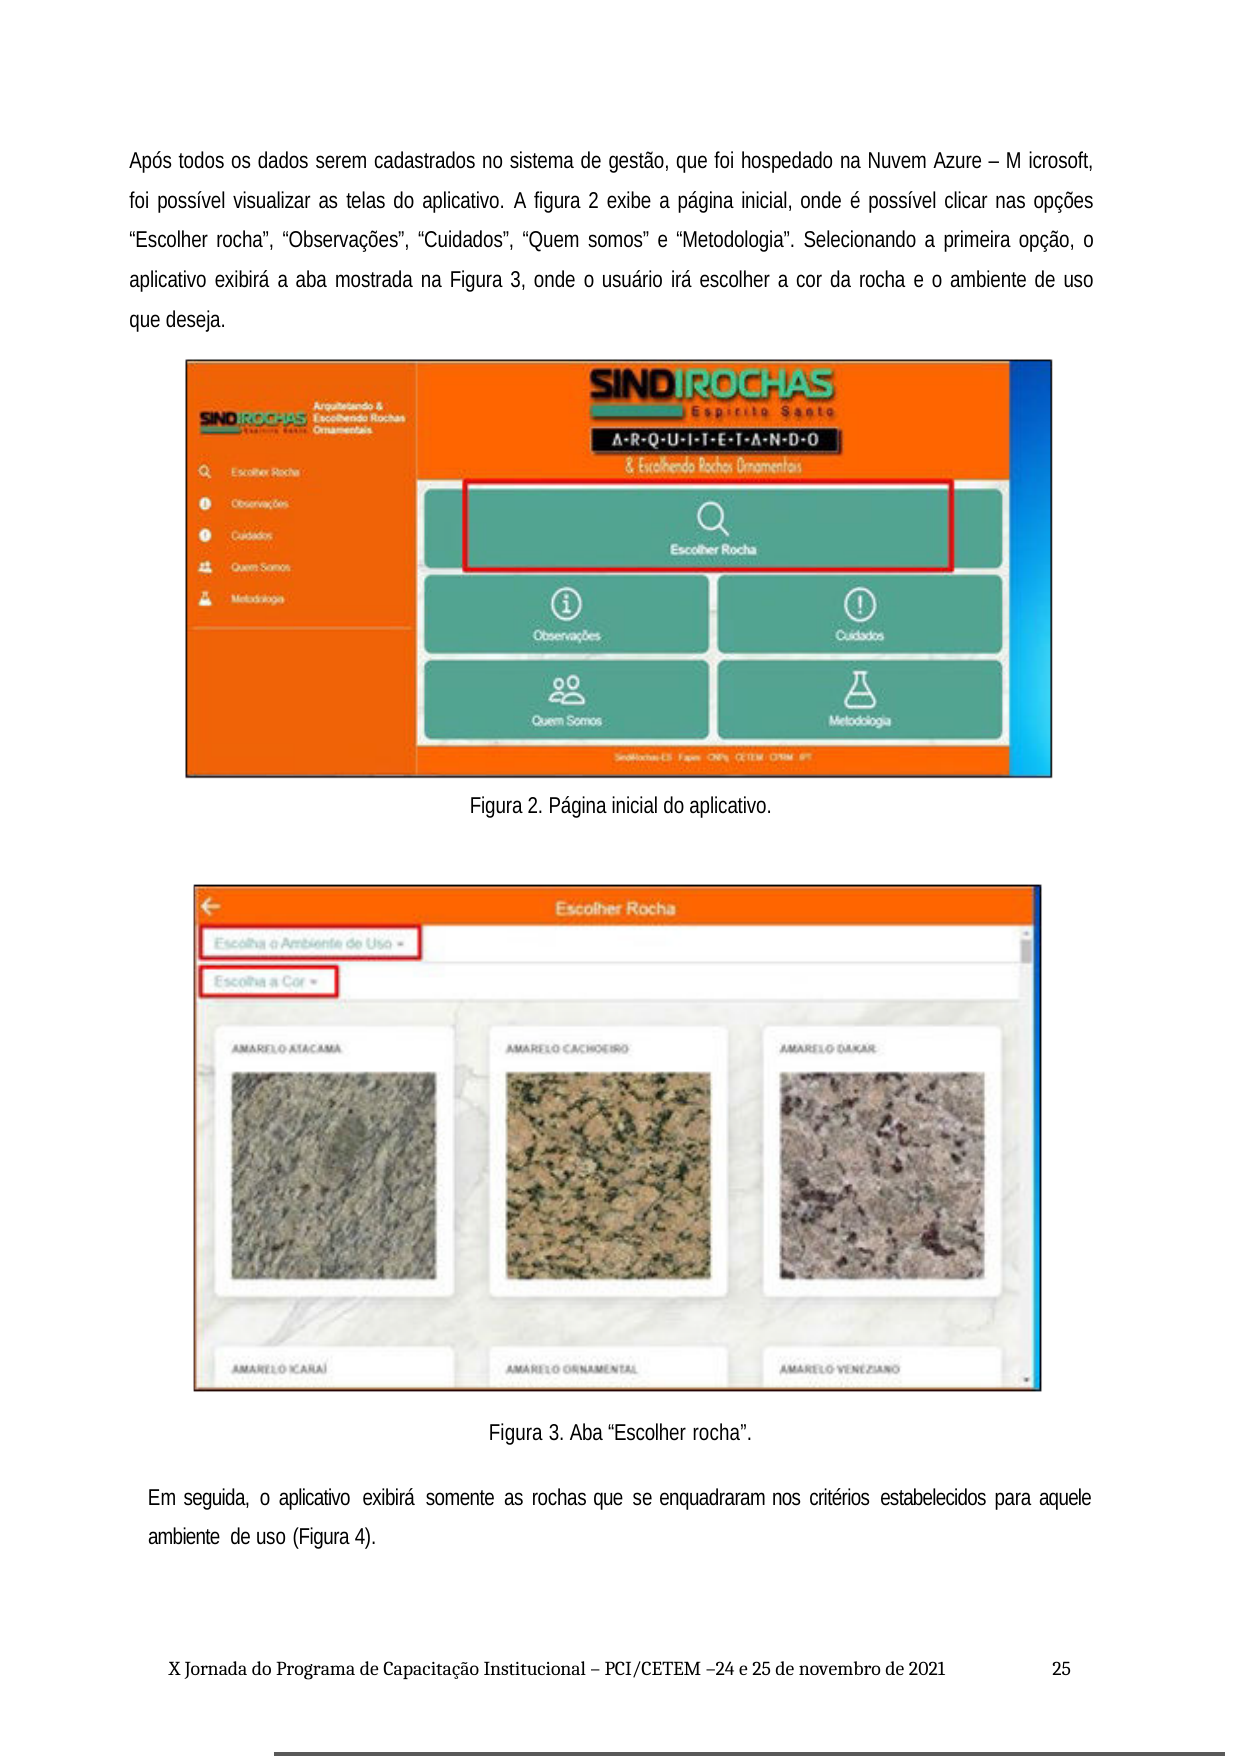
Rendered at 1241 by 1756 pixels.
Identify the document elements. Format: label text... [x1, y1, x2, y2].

text Figura 2. Página inicial do aplicativo. [244, 792, 997, 818]
text Após todos os dados serem cadastrados no sistema de gestão, que foi hospedado na Nuvem Azure – M icrosoft, foi possível visualizar as telas do aplicativo. A figura 2 exibe a página inicial, onde é possível clicar nas opções “Escolher rocha”, “Observações”, “Cuidados”, “Quem somos” e “Metodologia”. Selecionando a primeira opção, o aplicativo exibirá a aba mostrada na Figura 3, onde o usuário irá escolher a cor da rocha e o ambiente de uso que deseja. [129, 147, 1094, 332]
text Figura 3. Aba “Escolher rocha”. [336, 1419, 904, 1446]
text Em seguida, o aplicativo exibirá somente as rochas que se enquadraram nos critérios estabelecidos para aquele ambiente de uso (Figura 4). [148, 1484, 1093, 1549]
